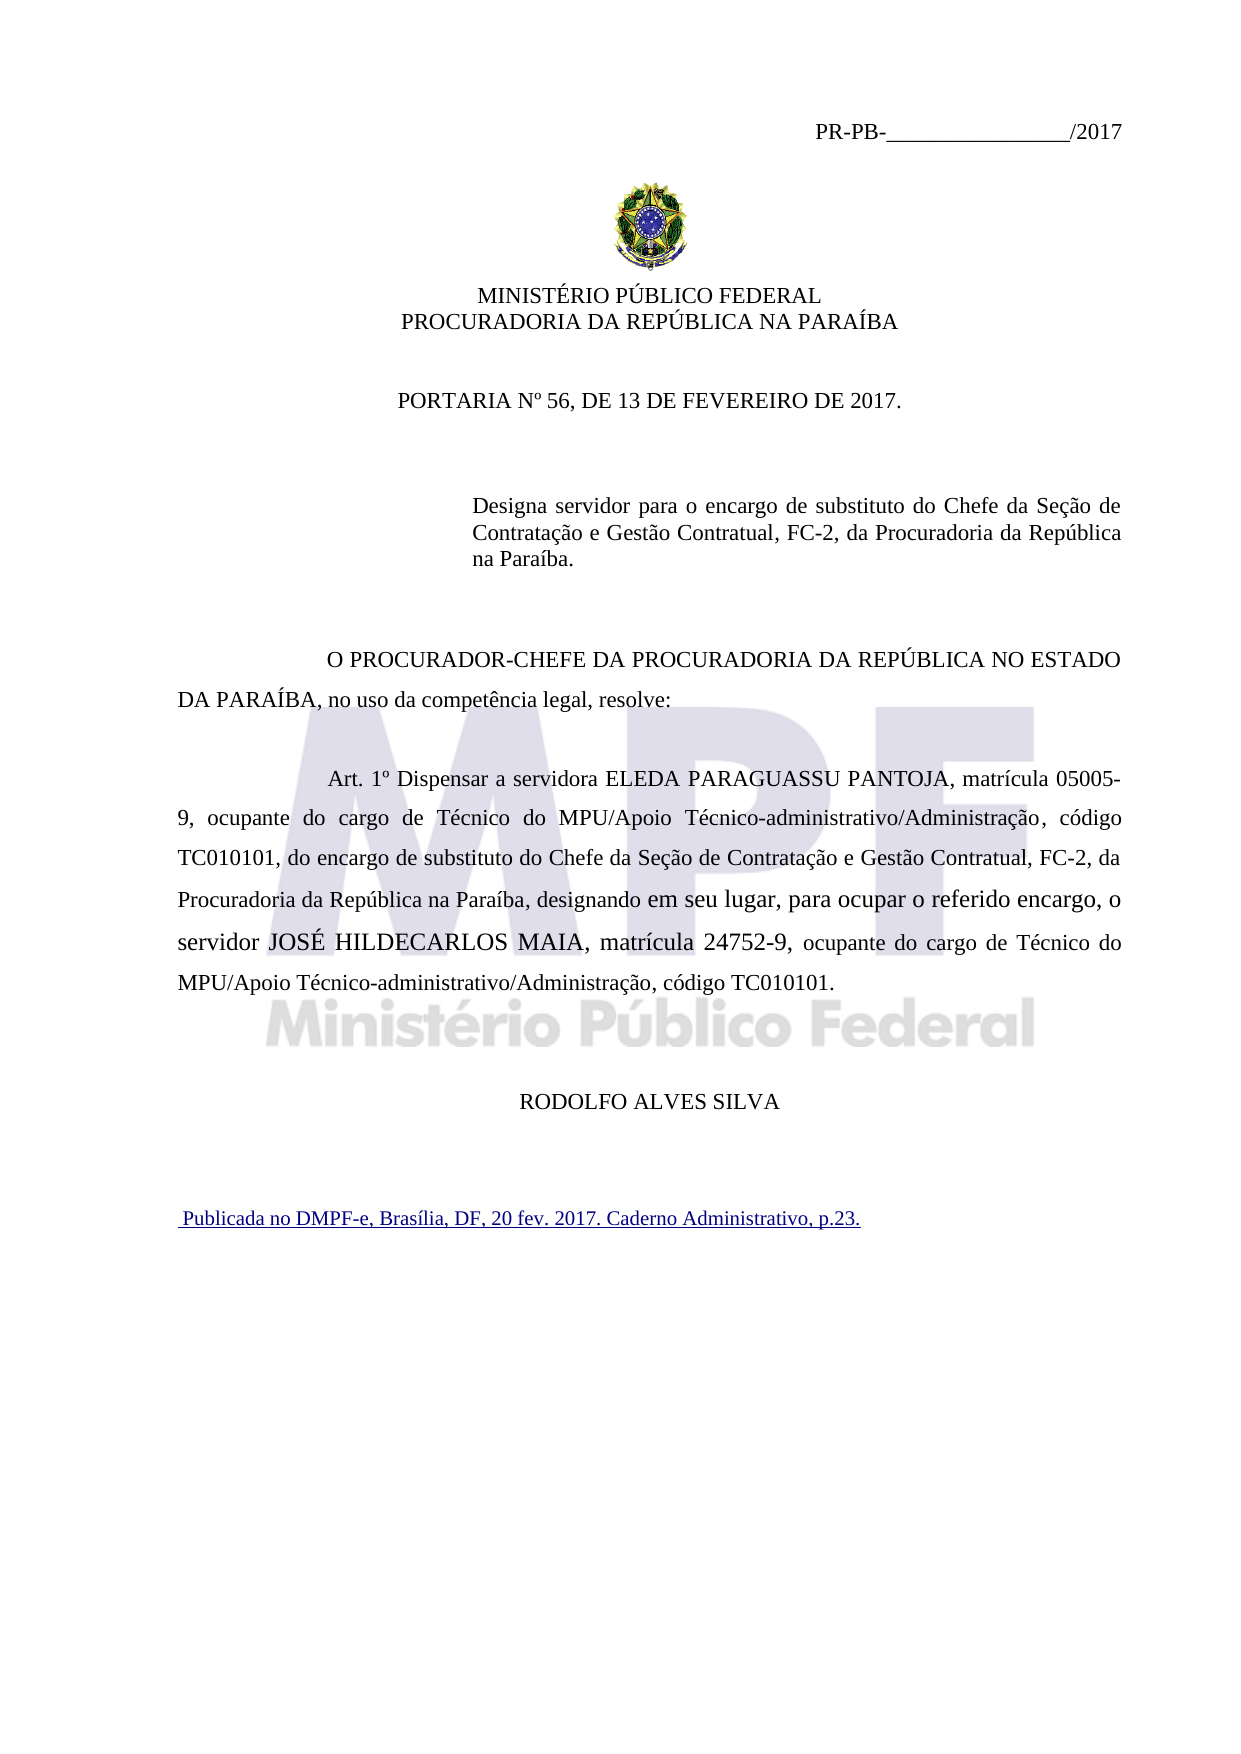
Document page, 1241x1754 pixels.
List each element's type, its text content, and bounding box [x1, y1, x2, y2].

subtitle PROCURADORIA DA REPÚBLICA NA PARAÍBA [177, 308, 1122, 334]
picture [266, 712, 1034, 764]
text MINISTÉRIO PÚBLICO FEDERAL [177, 282, 1122, 308]
picture [266, 996, 1034, 1047]
text RODOLFO ALVES SILVA [177, 1088, 1122, 1114]
text PR-PB-________________/2017 [177, 118, 1122, 144]
text PORTARIA Nº 56, DE 13 DE FEVEREIRO DE 2017. [177, 387, 1122, 413]
text O PROCURADOR-CHEFE DA PROCURADORIA DA REPÚBLICA NO ESTADO DA PARAÍBA, no uso da competência legal, resolve: [177, 646, 1122, 712]
text Art. 1º Dispensar a servidora ELEDA PARAGUASSU PANTOJA, matrícula 05005-9, ocupante do cargo de Técnico do MPU/Apoio Técnico-administrativo/Administração, código TC010101, do encargo de substituto do Chefe da Seção de Contratação e Gestão Contratual, FC-2, da Procuradoria da República na Paraíba, designando em seu lugar, para ocupar o referido encargo, o servidor JOSÉ HILDECARLOS MAIA, matrícula 24752-9, ocupante do cargo de Técnico do MPU/Apoio Técnico-administrativo/Administração, código TC010101. [177, 764, 1122, 996]
text Publicada no DMPF-e, Brasília, DF, 20 fev. 2017. Caderno Administrativo, p.23. [177, 1206, 1122, 1230]
text Designa servidor para o encargo de substituto do Chefe da Seção de Contratação e Gestão Contratual, FC-2, da Procuradoria da República na Paraíba. [472, 493, 1122, 572]
